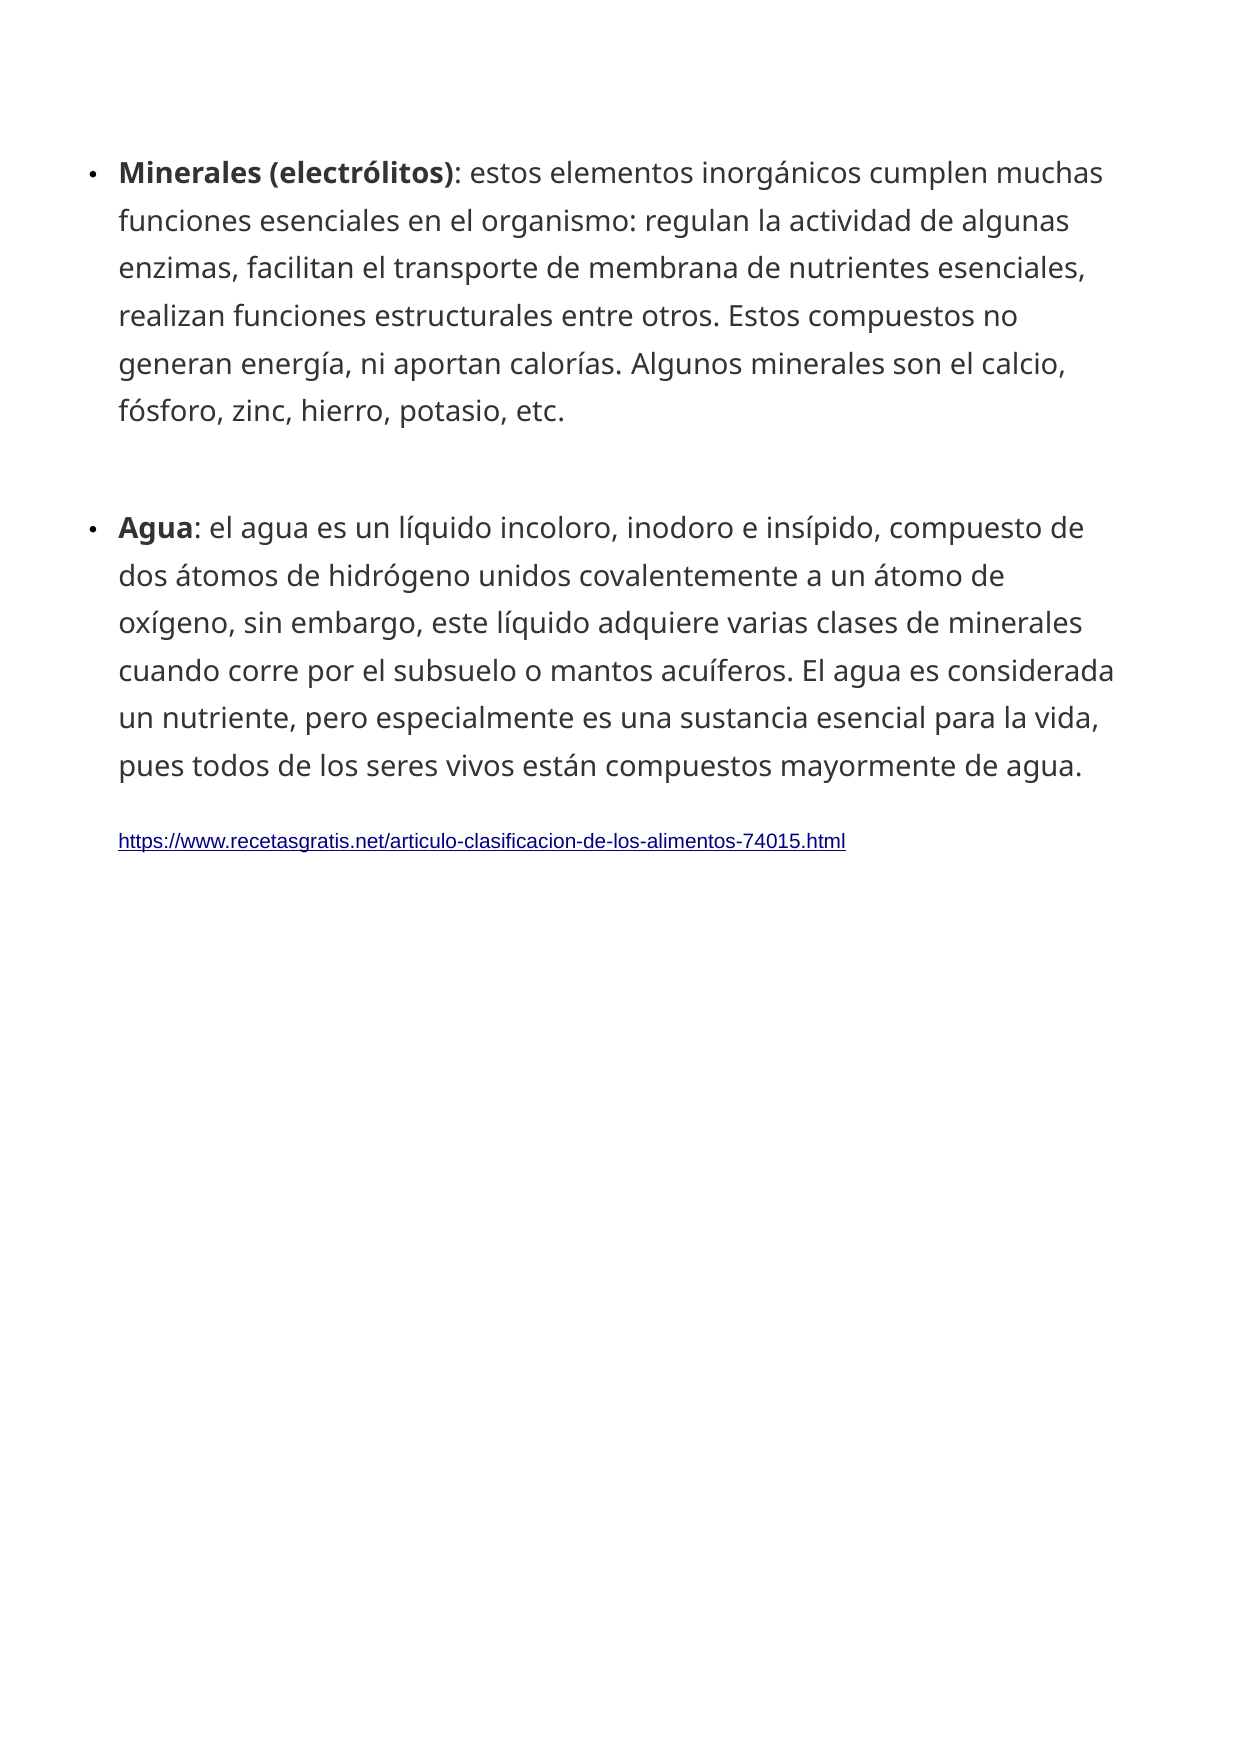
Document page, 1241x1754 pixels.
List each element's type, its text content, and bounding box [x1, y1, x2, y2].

list Agua: el agua es un líquido incoloro, inodoro e insípido, compuesto de dos átomos de hidrógeno unidos covalentemente a un átomo de oxígeno, sin embargo, este líquido adquiere varias clases de minerales cuando corre por el subsuelo o mantos acuíferos. El agua es considerada un nutriente, pero especialmente es una sustancia esencial para la vida, pues todos de los seres vivos están compuestos mayormente de agua. [118, 507, 1122, 785]
text https://www.recetasgratis.net/articulo-clasificacion-de-los-alimentos-74015.html [118, 829, 1122, 853]
list Minerales (electrólitos): estos elementos inorgánicos cumplen muchas funciones esenciales en el organismo: regulan la actividad de algunas enzimas, facilitan el transporte de membrana de nutrientes esenciales, realizan funciones estructurales entre otros. Estos compuestos no generan energía, ni aportan calorías. Algunos minerales son el calcio, fósforo, zinc, hierro, potasio, etc. [118, 153, 1122, 430]
